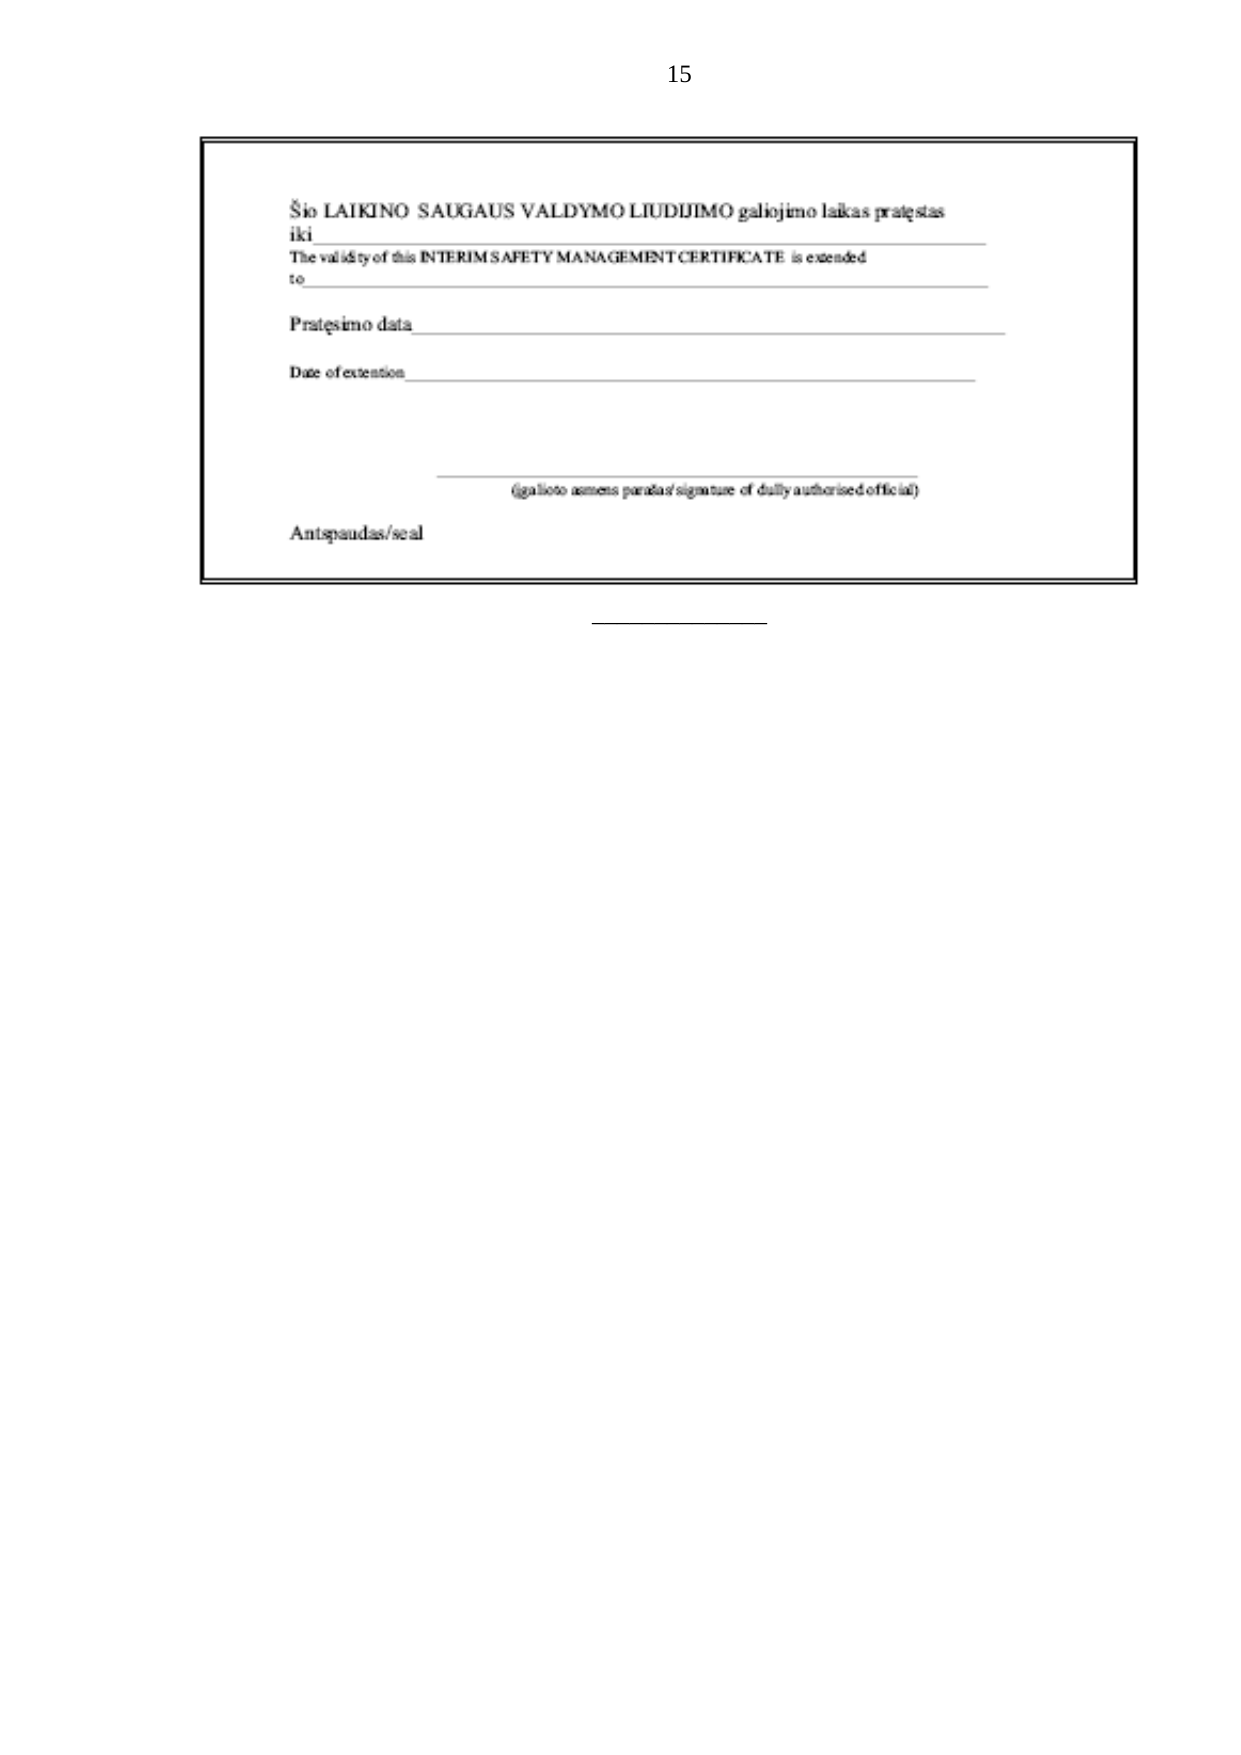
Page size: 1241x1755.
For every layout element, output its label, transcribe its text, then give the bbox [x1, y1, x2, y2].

text ______________ [177, 598, 1181, 627]
